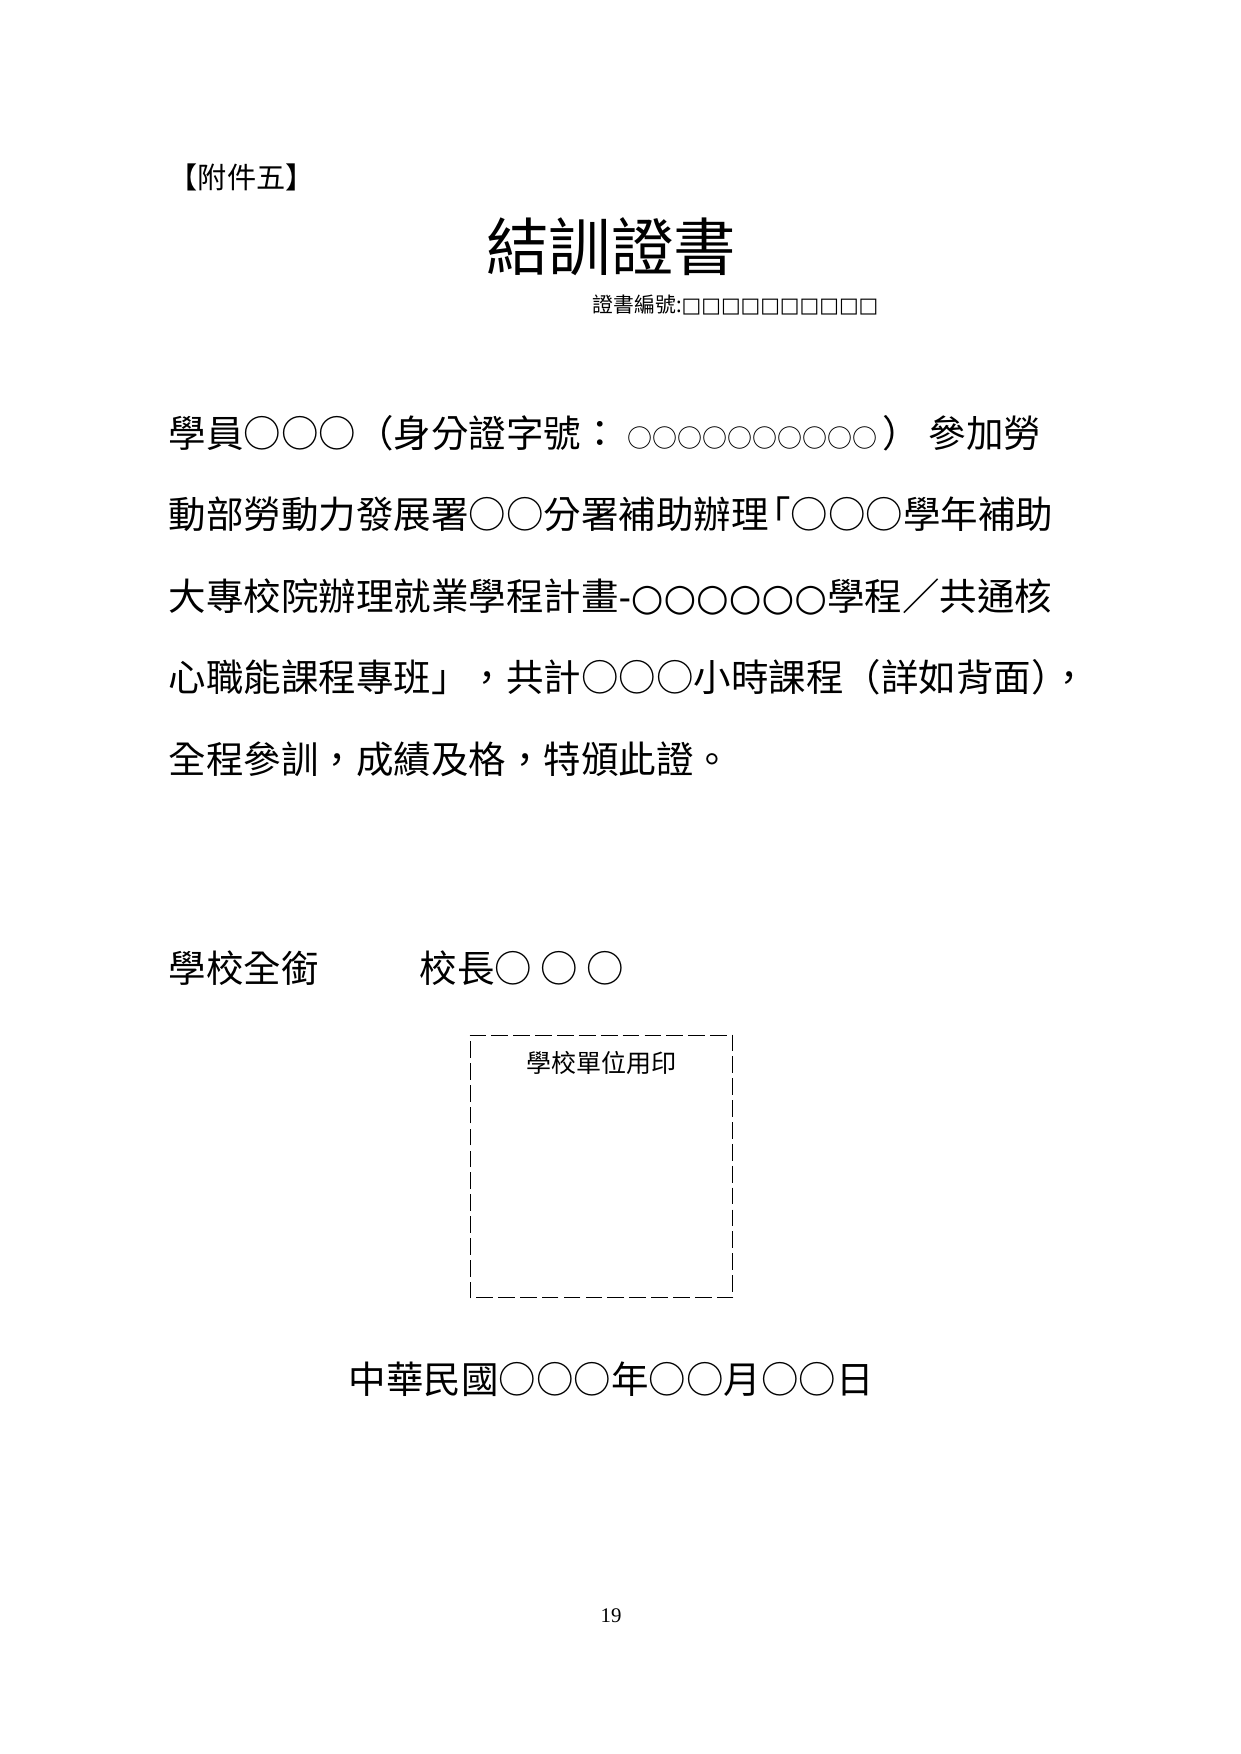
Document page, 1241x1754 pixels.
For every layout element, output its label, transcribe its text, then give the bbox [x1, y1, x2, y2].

text 中華民國○○○年○○月○○日 [168, 1350, 1053, 1404]
text 結訓證書 [168, 198, 1053, 288]
text 學校全銜 校長○ ○ ○ [168, 939, 1053, 993]
text 學校單位用印 [486, 1043, 717, 1080]
text 學員○○○（身分證字號： ○○○○○○○○○○ ） 參加勞動部勞動力發展署○○分署補助辦理「○○○學年補助大專校院辦理就業學程計畫-○○○○○○學程∕共通核心職能課程專班」，共計○○○小時課程（詳如背面），全程參訓，成績及格，特頒此證。 [168, 404, 1053, 784]
text 證書編號:□□□□□□□□□□ [168, 288, 1053, 319]
text 【附件五】 [168, 150, 1053, 198]
